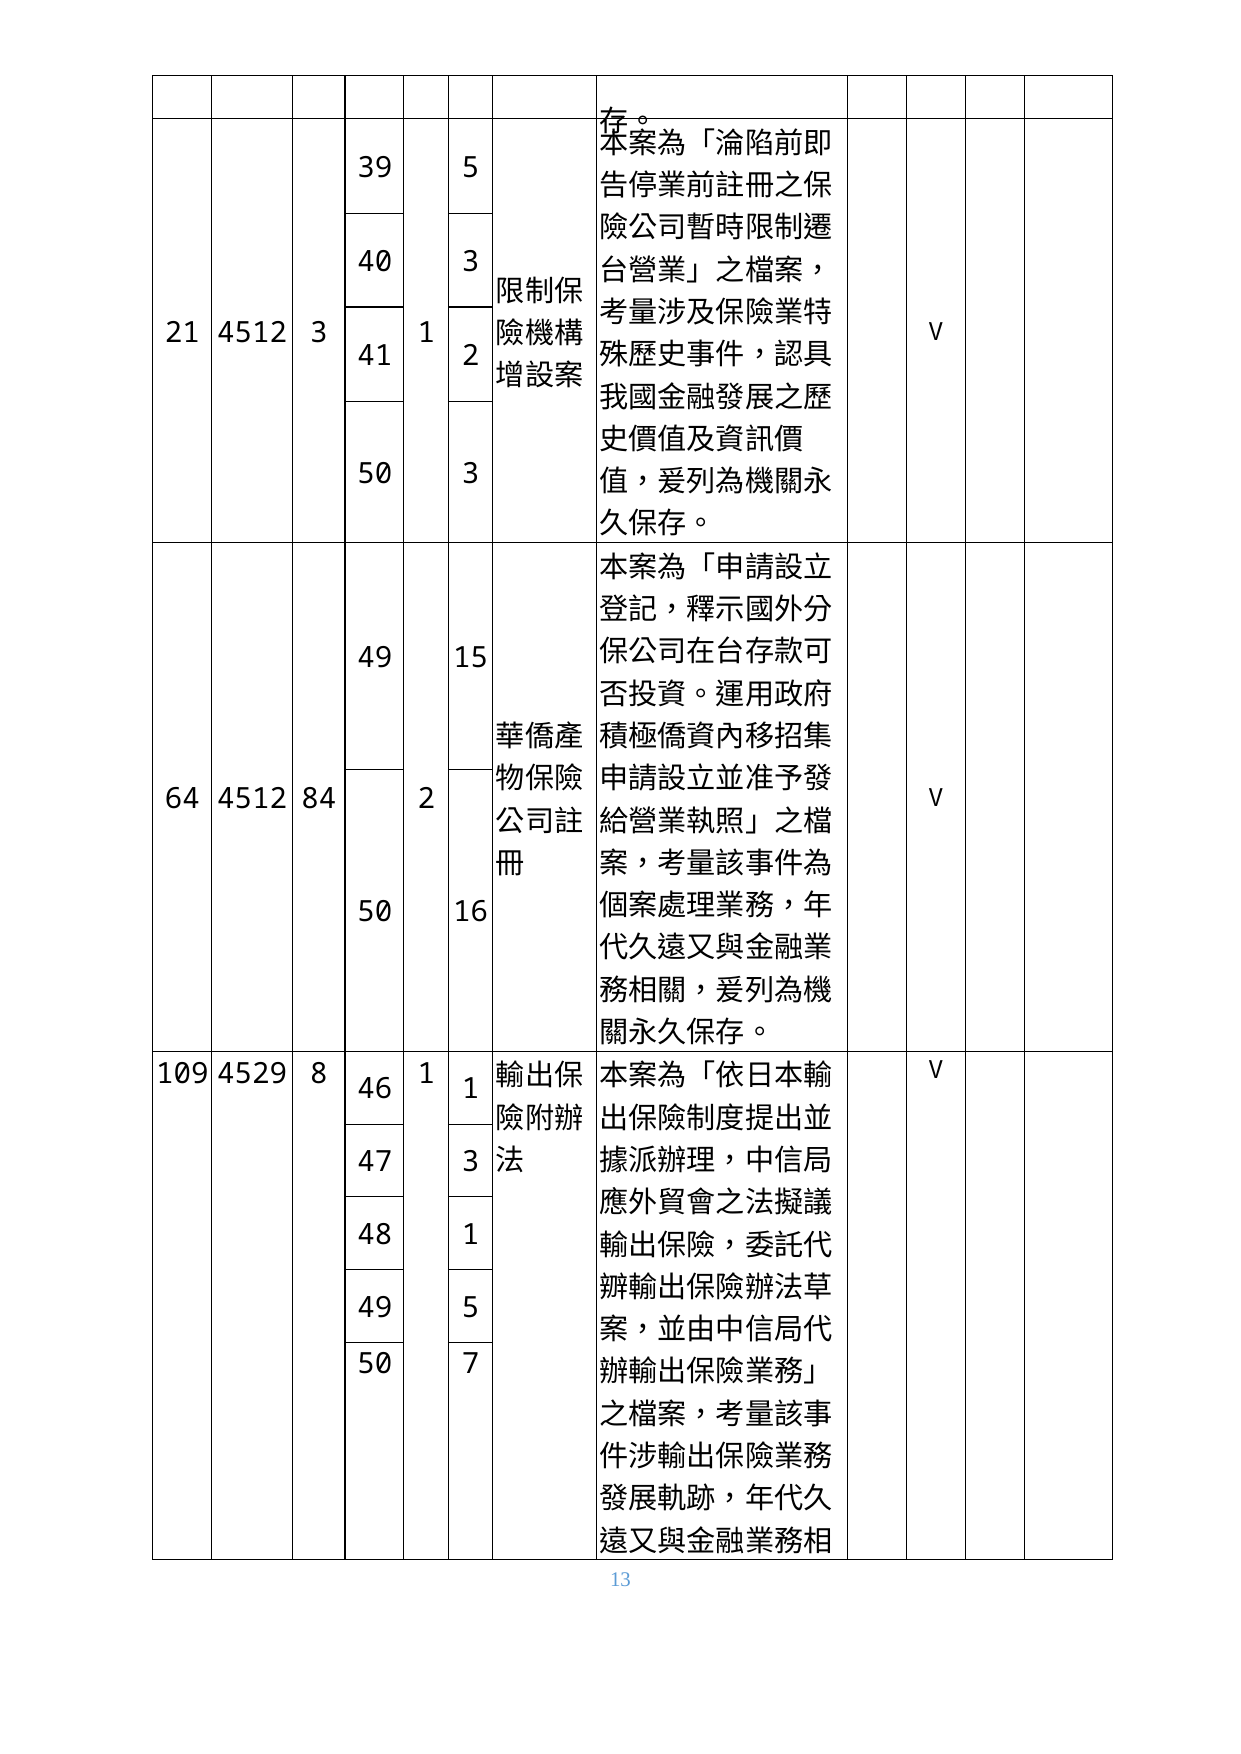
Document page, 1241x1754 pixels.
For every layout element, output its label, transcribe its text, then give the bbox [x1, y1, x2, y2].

table_cell 4512 [212, 119, 292, 542]
table_cell 5 [449, 1270, 492, 1342]
table_cell 84 [293, 543, 344, 1051]
table_cell 4529 [212, 1052, 292, 1559]
table_cell [346, 76, 403, 118]
table_cell 39 [346, 119, 403, 212]
table_cell 1 [404, 119, 448, 542]
table_cell 4512 [212, 543, 292, 1051]
table_cell [966, 119, 1024, 542]
table_cell V [907, 119, 965, 542]
table_cell 本案為「外商保險公司遵核保險業管理辦法、申請註冊、發給營業執照、呈准經濟部完成公司登記」之檔案，考量該案業務，年代久遠又與金融業務相關，爰列為機關永久保存。 [597, 76, 847, 118]
table_cell 50 [346, 402, 403, 542]
table_cell V [907, 543, 965, 1051]
table_cell 華僑產物保險公司註冊 [493, 543, 596, 1051]
table_cell 7 [449, 1343, 492, 1559]
table_cell [966, 543, 1024, 1051]
table_cell 3 [449, 402, 492, 542]
table_cell [966, 76, 1024, 118]
table_cell 1 [449, 1052, 492, 1123]
table_cell [1025, 76, 1112, 118]
table_cell 限制保險機構增設案 [493, 119, 596, 542]
table_cell 47 [346, 1125, 403, 1196]
table_cell [1025, 1052, 1112, 1559]
table_cell [293, 76, 344, 118]
table_cell 1 [404, 1052, 448, 1559]
table_cell 41 [346, 308, 403, 401]
table_cell [1025, 543, 1112, 1051]
table_cell [1025, 119, 1112, 542]
table_cell 109 [153, 1052, 211, 1559]
table_cell [493, 76, 596, 118]
table_cell [848, 543, 906, 1051]
table_cell [153, 76, 211, 118]
table_cell [848, 119, 906, 542]
table_cell 3 [449, 1125, 492, 1196]
table_cell 輸出保險附辦法 [493, 1052, 596, 1559]
table_cell 64 [153, 543, 211, 1051]
table_cell 50 [346, 770, 403, 1051]
table_cell [404, 76, 448, 118]
table_cell 本案為「申請設立登記，釋示國外分保公司在台存款可否投資。運用政府積極僑資內移招集申請設立並准予發給營業執照」之檔案，考量該事件為個案處理業務，年代久遠又與金融業務相關，爰列為機關永久保存。 [597, 543, 847, 1051]
table_cell [966, 1052, 1024, 1559]
table_cell 2 [404, 543, 448, 1051]
table_cell [449, 76, 492, 118]
table_cell 46 [346, 1052, 403, 1123]
table_cell [848, 76, 906, 118]
table_cell 50 [346, 1343, 403, 1559]
table_cell 40 [346, 214, 403, 306]
table_cell 8 [293, 1052, 344, 1559]
table_cell [848, 1052, 906, 1559]
table_cell 49 [346, 543, 403, 769]
table_cell 15 [449, 543, 492, 769]
table_cell 5 [449, 119, 492, 212]
table_cell 本案為「淪陷前即告停業前註冊之保險公司暫時限制遷台營業」之檔案，考量涉及保險業特殊歷史事件，認具我國金融發展之歷史價值及資訊價值，爰列為機關永久保存。 [597, 119, 847, 542]
table_cell 16 [449, 770, 492, 1051]
table_cell 2 [449, 308, 492, 401]
table_cell 1 [449, 1197, 492, 1269]
table_cell 3 [449, 214, 492, 306]
table_cell [907, 76, 965, 118]
table_cell V [907, 1052, 965, 1559]
table_cell 本案為「依日本輸出保險制度提出並據派辦理，中信局應外貿會之法擬議輸出保險，委託代辧輸出保險辦法草案，並由中信局代辦輸出保險業務」之檔案，考量該事件涉輸出保險業務發展軌跡，年代久遠又與金融業務相關，爰列為機關永久保存。 [597, 1052, 847, 1559]
table_cell 48 [346, 1197, 403, 1269]
table_cell [212, 76, 292, 118]
table_cell 3 [293, 119, 344, 542]
table_cell 21 [153, 119, 211, 542]
table_cell 49 [346, 1270, 403, 1342]
